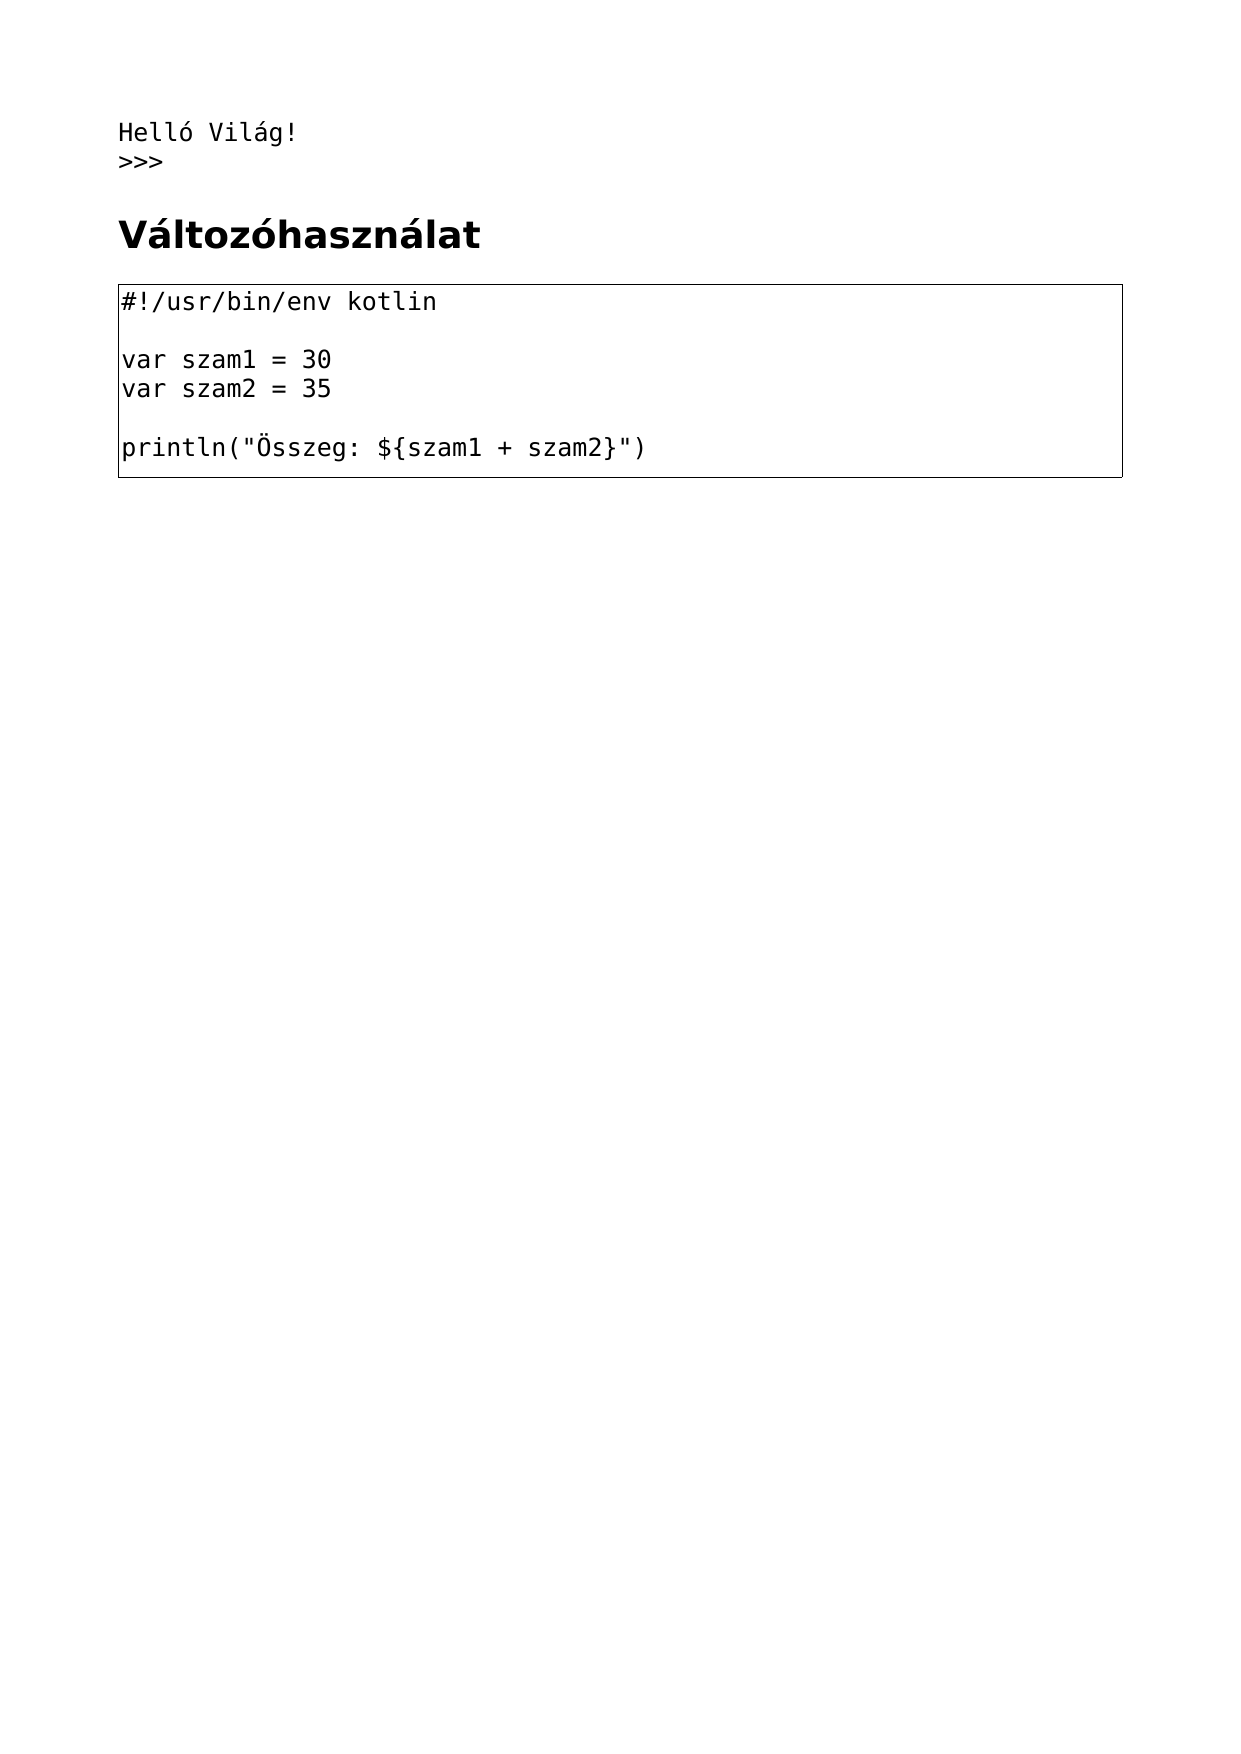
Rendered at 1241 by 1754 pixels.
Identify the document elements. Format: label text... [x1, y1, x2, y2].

subtitle Változóhasználat [118, 213, 1122, 257]
text Helló Világ! >>> [118, 118, 1122, 176]
table_header #!/usr/bin/env kotlin var szam1 = 30 var szam2 = 35 println("Összeg: ${szam1 + szam2}") [119, 285, 1122, 477]
